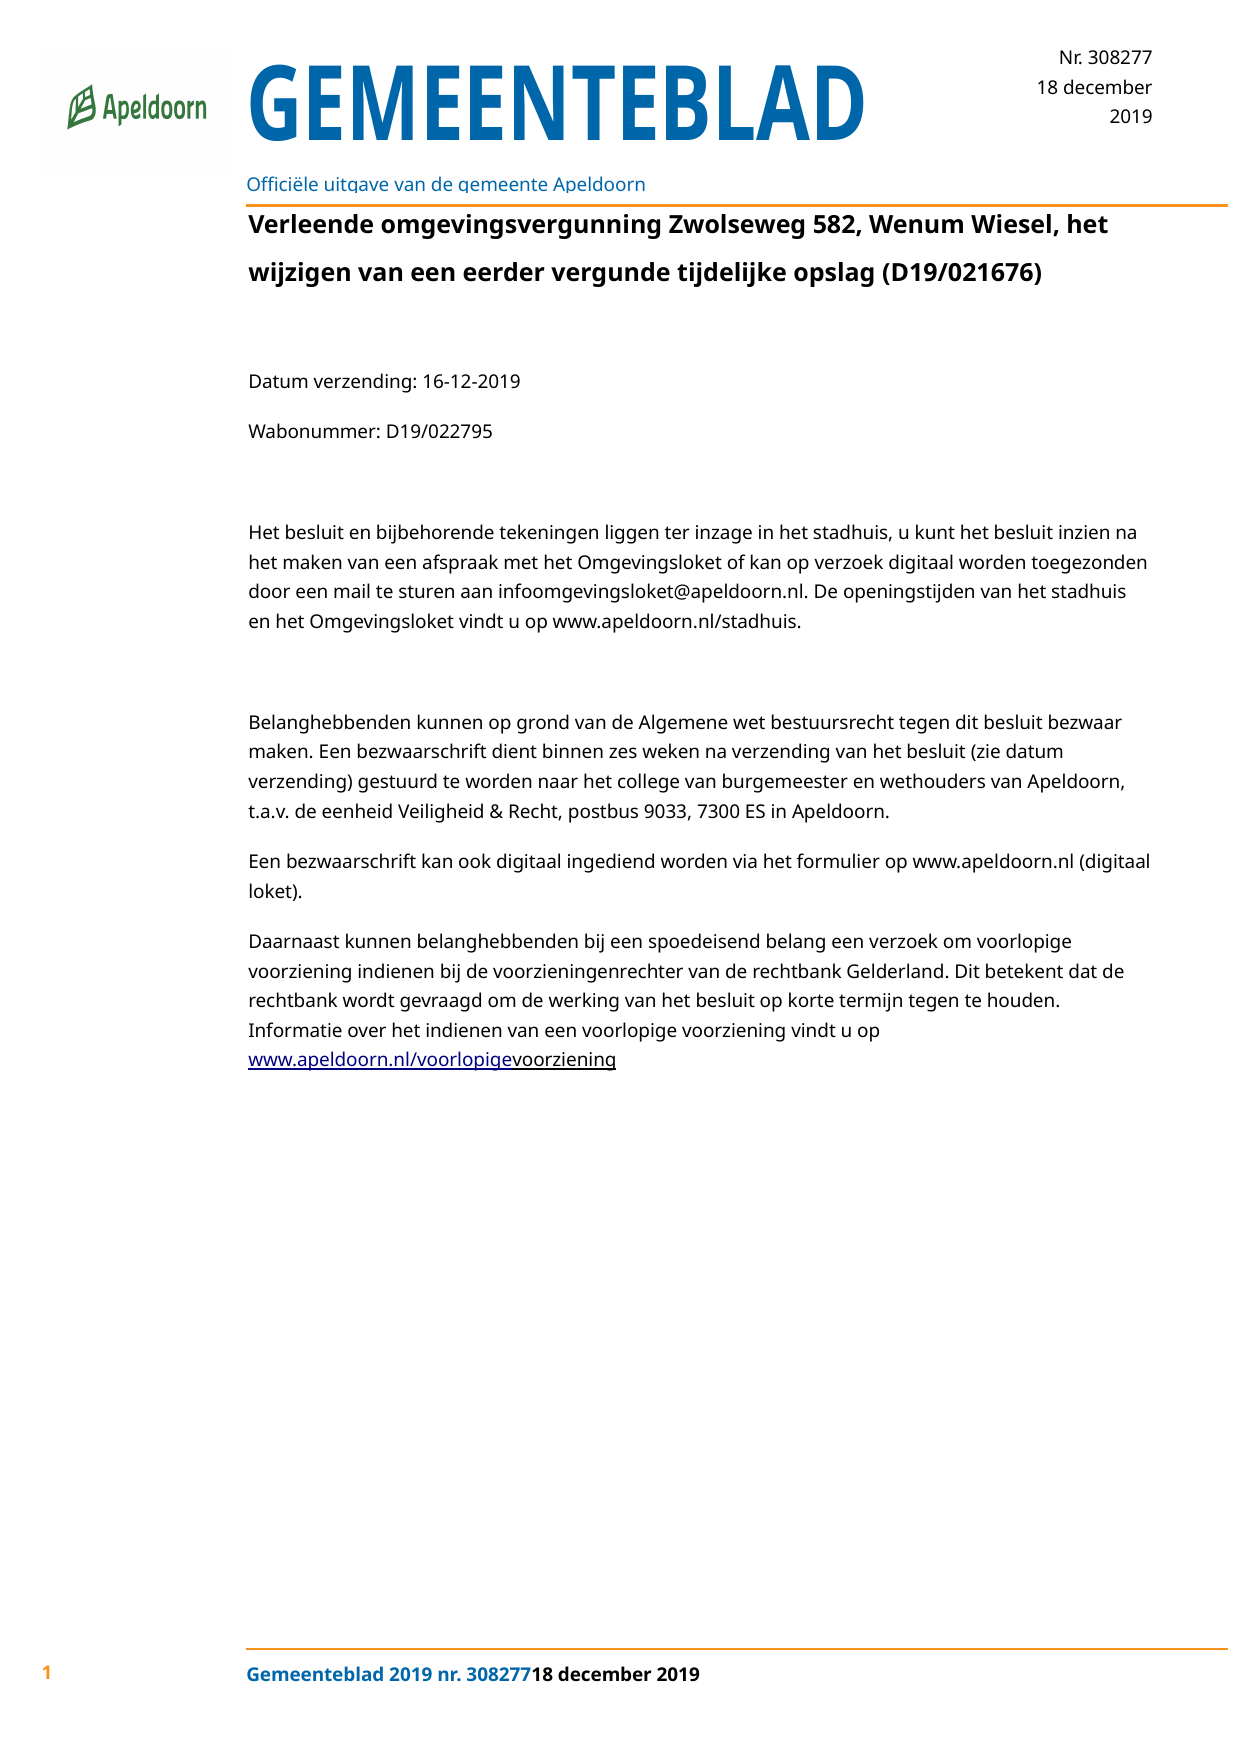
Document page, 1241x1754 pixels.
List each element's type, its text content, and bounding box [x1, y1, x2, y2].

picture [41, 47, 231, 172]
text Belanghebbenden kunnen op grond van de Algemene wet bestuursrecht tegen dit besluit bezwaar maken. Een bezwaarschrift dient binnen zes weken na verzending van het besluit (zie datum verzending) gestuurd te worden naar het college van burgemeester en wethouders van Apeldoorn, t.a.v. de eenheid Veiligheid & Recht, postbus 9033, 7300 ES in Apeldoorn. [248, 709, 1152, 824]
text Een bezwaarschrift kan ook digitaal ingediend worden via het formulier op www.apeldoorn.nl (digitaal loket). [248, 848, 1152, 904]
text Wabonummer: D19/022795 [248, 419, 1152, 444]
text Verleende omgevingsvergunning Zwolseweg 582, Wenum Wiesel, het wijzigen van een eerder vergunde tijdelijke opslag (D19/021676) [248, 207, 1152, 288]
text Daarnaast kunnen belanghebbenden bij een spoedeisend belang een verzoek om voorlopige voorziening indienen bij de voorzieningenrechter van de rechtbank Gelderland. Dit betekent dat de rechtbank wordt gevraagd om de werking van het besluit op korte termijn tegen te houden. Informatie over het indienen van een voorlopige voorziening vindt u op www.apeldoorn.nl/voorlopigevoorziening [248, 928, 1152, 1072]
text Het besluit en bijbehorende tekeningen liggen ter inzage in het stadhuis, u kunt het besluit inzien na het maken van een afspraak met het Omgevingsloket of kan op verzoek digitaal worden toegezonden door een mail te sturen aan infoomgevingsloket@apeldoorn.nl. De openingstijden van het stadhuis en het Omgevingsloket vindt u op www.apeldoorn.nl/stadhuis. [248, 519, 1152, 634]
text Datum verzending: 16-12-2019 [248, 368, 1152, 394]
